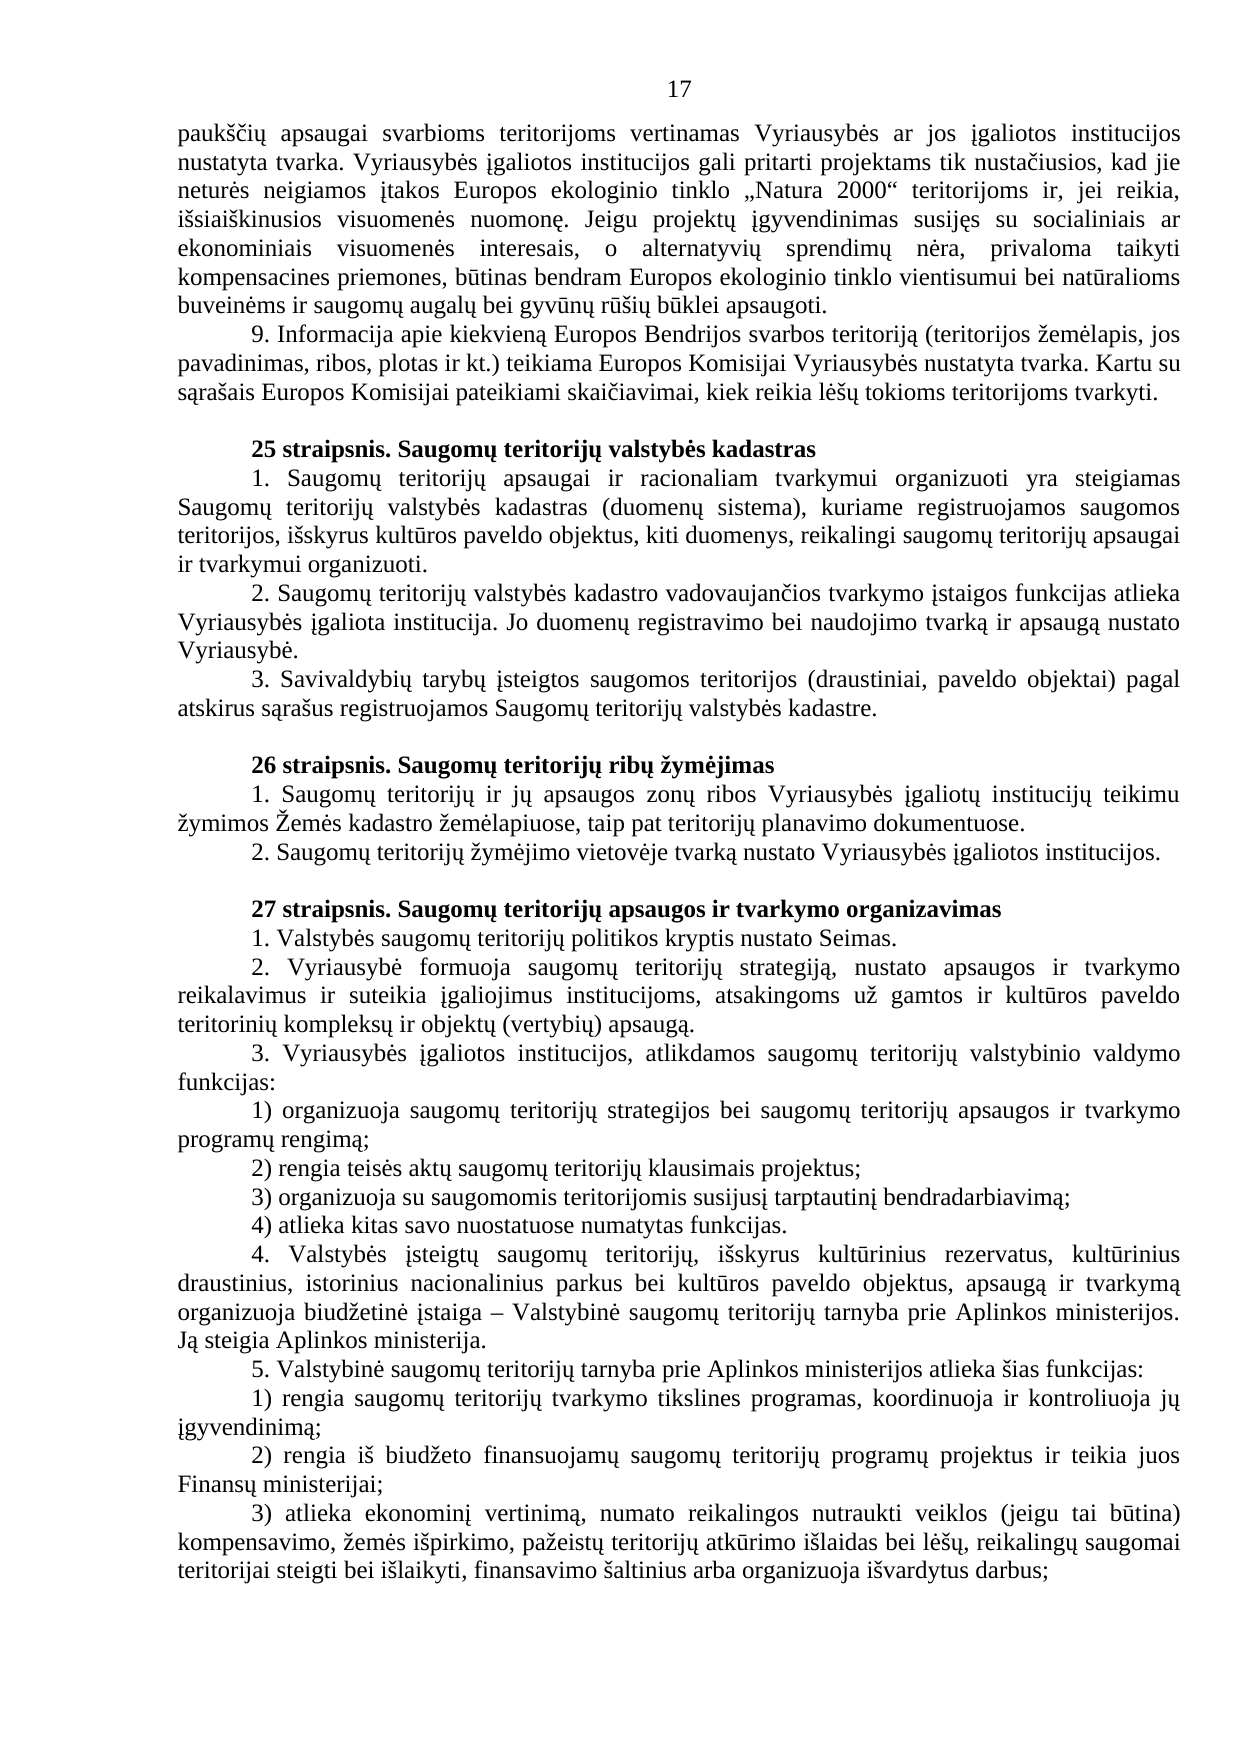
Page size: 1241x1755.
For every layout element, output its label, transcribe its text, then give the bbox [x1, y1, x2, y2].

text 1. Saugomų teritorijų ir jų apsaugos zonų ribos Vyriausybės įgaliotų institucijų teikimu žymimos Žemės kadastro žemėlapiuose, taip pat teritorijų planavimo dokumentuose. [177, 779, 1181, 837]
text 26 straipsnis. Saugomų teritorijų ribų žymėjimas [177, 751, 1181, 779]
text 1. Saugomų teritorijų apsaugai ir racionaliam tvarkymui organizuoti yra steigiamas Saugomų teritorijų valstybės kadastras (duomenų sistema), kuriame registruojamos saugomos teritorijos, išskyrus kultūros paveldo objektus, kiti duomenys, reikalingi saugomų teritorijų apsaugai ir tvarkymui organizuoti. [177, 463, 1181, 578]
text 9. Informacija apie kiekvieną Europos Bendrijos svarbos teritoriją (teritorijos žemėlapis, jos pavadinimas, ribos, plotas ir kt.) teikiama Europos Komisijai Vyriausybės nustatyta tvarka. Kartu su sąrašais Europos Komisijai pateikiami skaičiavimai, kiek reikia lėšų tokioms teritorijoms tvarkyti. [177, 319, 1181, 406]
text 3) organizuoja su saugomomis teritorijomis susijusį tarptautinį bendradarbiavimą; [177, 1182, 1181, 1211]
text 3. Vyriausybės įgaliotos institucijos, atlikdamos saugomų teritorijų valstybinio valdymo funkcijas: [177, 1038, 1181, 1096]
text 4. Valstybės įsteigtų saugomų teritorijų, išskyrus kultūrinius rezervatus, kultūrinius draustinius, istorinius nacionalinius parkus bei kultūros paveldo objektus, apsaugą ir tvarkymą organizuoja biudžetinė įstaiga – Valstybinė saugomų teritorijų tarnyba prie Aplinkos ministerijos. Ją steigia Aplinkos ministerija. [177, 1239, 1181, 1354]
text 1) organizuoja saugomų teritorijų strategijos bei saugomų teritorijų apsaugos ir tvarkymo programų rengimą; [177, 1096, 1181, 1153]
text 4) atlieka kitas savo nuostatuose numatytas funkcijas. [177, 1211, 1181, 1239]
text 3. Savivaldybių tarybų įsteigtos saugomos teritorijos (draustiniai, paveldo objektai) pagal atskirus sąrašus registruojamos Saugomų teritorijų valstybės kadastre. [177, 664, 1181, 722]
text paukščių apsaugai svarbioms teritorijoms vertinamas Vyriausybės ar jos įgaliotos institucijos nustatyta tvarka. Vyriausybės įgaliotos institucijos gali pritarti projektams tik nustačiusios, kad jie neturės neigiamos įtakos Europos ekologinio tinklo „Natura 2000“ teritorijoms ir, jei reikia, išsiaiškinusios visuomenės nuomonę. Jeigu projektų įgyvendinimas susijęs su socialiniais ar ekonominiais visuomenės interesais, o alternatyvių sprendimų nėra, privaloma taikyti kompensacines priemones, būtinas bendram Europos ekologinio tinklo vientisumui bei natūralioms buveinėms ir saugomų augalų bei gyvūnų rūšių būklei apsaugoti. [177, 118, 1181, 319]
text 1) rengia saugomų teritorijų tvarkymo tikslines programas, koordinuoja ir kontroliuoja jų įgyvendinimą; [177, 1383, 1181, 1441]
text 25 straipsnis. Saugomų teritorijų valstybės kadastras [177, 434, 1181, 463]
text 2) rengia teisės aktų saugomų teritorijų klausimais projektus; [177, 1153, 1181, 1182]
text 5. Valstybinė saugomų teritorijų tarnyba prie Aplinkos ministerijos atlieka šias funkcijas: [177, 1354, 1181, 1383]
text 2) rengia iš biudžeto finansuojamų saugomų teritorijų programų projektus ir teikia juos Finansų ministerijai; [177, 1441, 1181, 1498]
text 1. Valstybės saugomų teritorijų politikos kryptis nustato Seimas. [177, 923, 1181, 952]
text 2. Vyriausybė formuoja saugomų teritorijų strategiją, nustato apsaugos ir tvarkymo reikalavimus ir suteikia įgaliojimus institucijoms, atsakingoms už gamtos ir kultūros paveldo teritorinių kompleksų ir objektų (vertybių) apsaugą. [177, 952, 1181, 1038]
text 2. Saugomų teritorijų žymėjimo vietovėje tvarką nustato Vyriausybės įgaliotos institucijos. [177, 837, 1181, 866]
text 2. Saugomų teritorijų valstybės kadastro vadovaujančios tvarkymo įstaigos funkcijas atlieka Vyriausybės įgaliota institucija. Jo duomenų registravimo bei naudojimo tvarką ir apsaugą nustato Vyriausybė. [177, 578, 1181, 664]
text 27 straipsnis. Saugomų teritorijų apsaugos ir tvarkymo organizavimas [177, 894, 1181, 923]
text 3) atlieka ekonominį vertinimą, numato reikalingos nutraukti veiklos (jeigu tai būtina) kompensavimo, žemės išpirkimo, pažeistų teritorijų atkūrimo išlaidas bei lėšų, reikalingų saugomai teritorijai steigti bei išlaikyti, finansavimo šaltinius arba organizuoja išvardytus darbus; [177, 1498, 1181, 1584]
